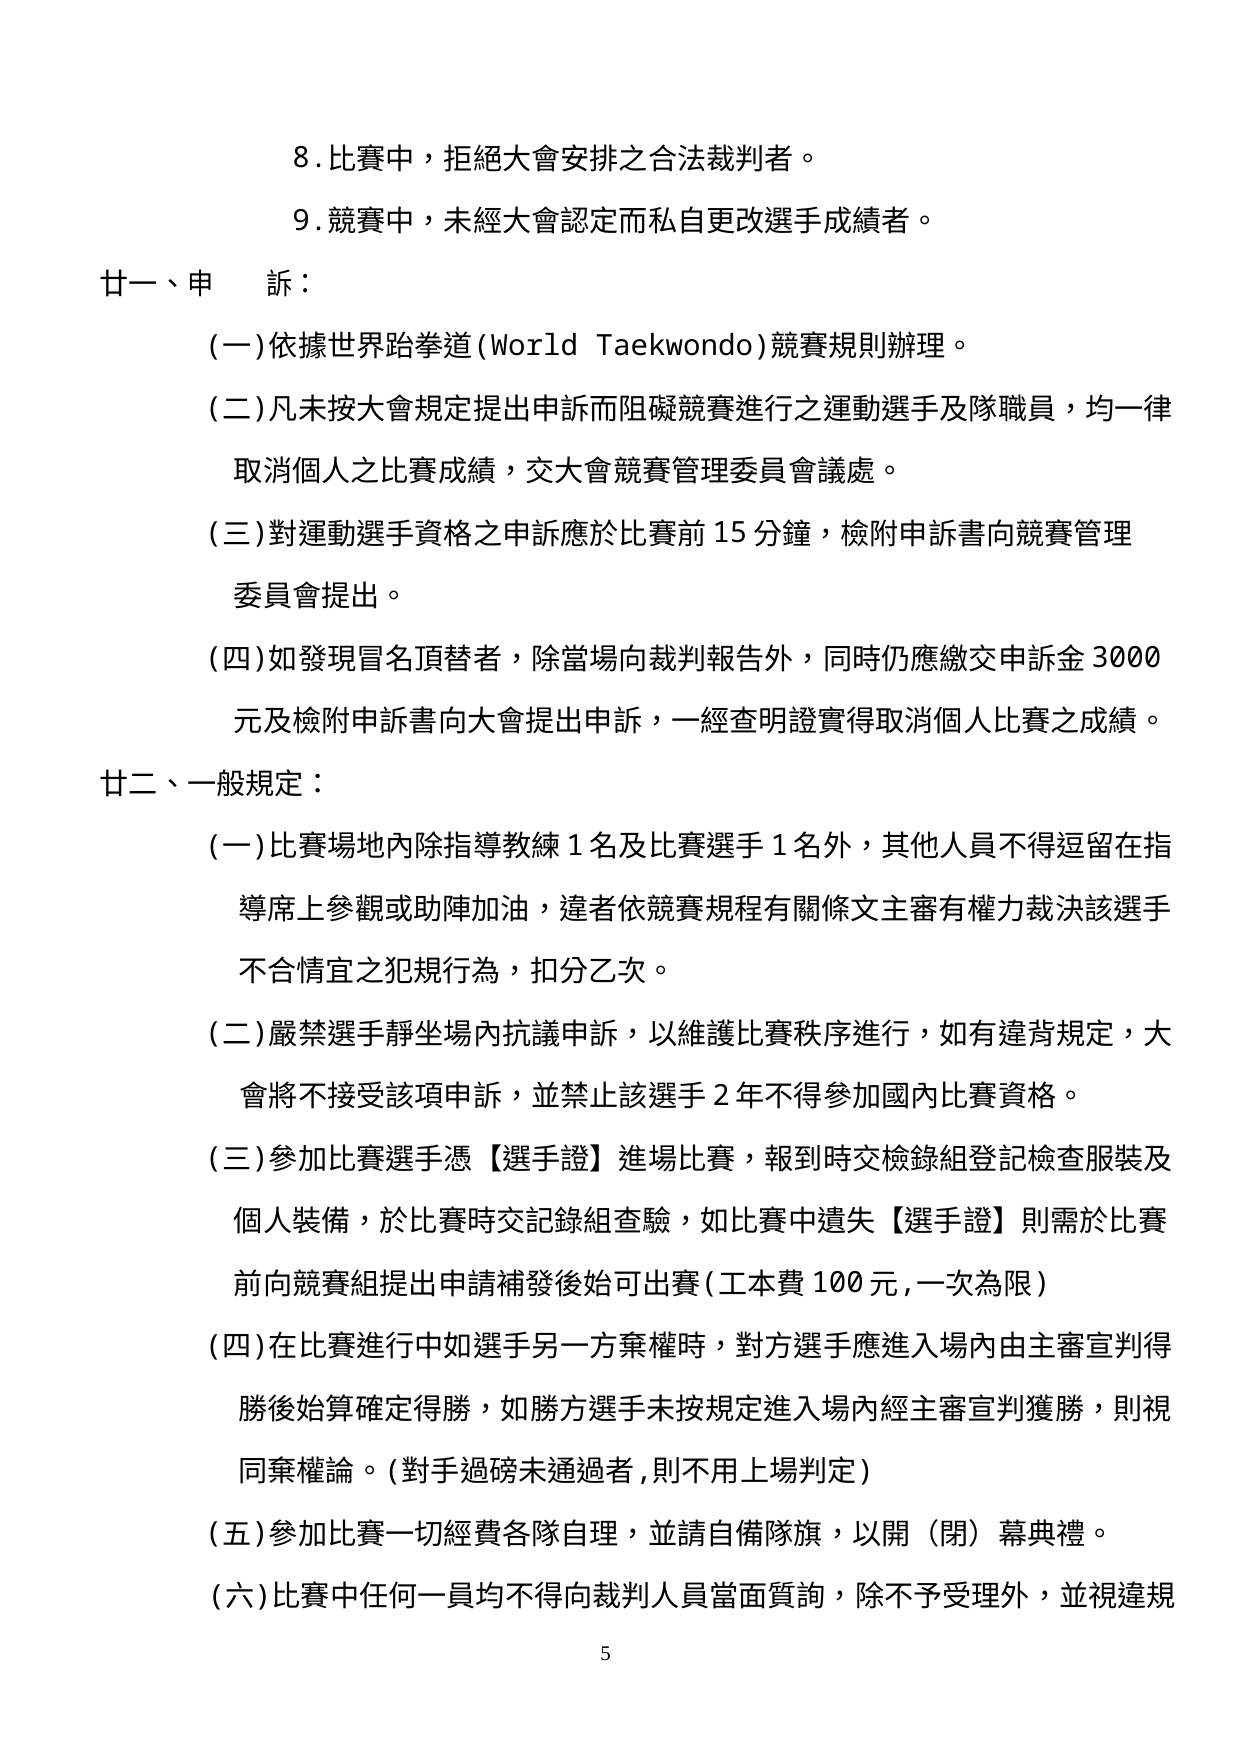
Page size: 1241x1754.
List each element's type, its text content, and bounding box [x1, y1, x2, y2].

text (四)在比賽進行中如選手另一方棄權時，對方選手應進入場內由主審宣判得勝後始算確定得勝，如勝方選手未按規定進入場內經主審宣判獲勝，則視同棄權論。(對手過磅未通過者,則不用上場判定) [29, 1302, 1181, 1490]
text 廿二、一般規定： [29, 740, 1181, 802]
text (二)嚴禁選手靜坐場內抗議申訴，以維護比賽秩序進行，如有違背規定，大會將不接受該項申訴，並禁止該選手2年不得參加國內比賽資格。 [29, 990, 1181, 1115]
text (三)參加比賽選手憑【選手證】進場比賽，報到時交檢錄組登記檢查服裝及個人裝備，於比賽時交記錄組查驗，如比賽中遺失【選手證】則需於比賽前向競賽組提出申請補發後始可出賽(工本費100元,一次為限) [29, 1115, 1181, 1302]
text (三)對運動選手資格之申訴應於比賽前15分鐘，檢附申訴書向競賽管理 委員會提出。 [29, 490, 1181, 615]
text 廿一、申 訴： [29, 240, 1181, 302]
text 8.比賽中，拒絕大會安排之合法裁判者。 [29, 115, 1181, 177]
text (六)比賽中任何一員均不得向裁判人員當面質詢，除不予受理外，並視違規 [15, 1552, 1181, 1615]
text (二)凡未按大會規定提出申訴而阻礙競賽進行之運動選手及隊職員，均一律取消個人之比賽成績，交大會競賽管理委員會議處。 [29, 365, 1181, 490]
text (五)參加比賽一切經費各隊自理，並請自備隊旗，以開（閉）幕典禮。 [29, 1490, 1181, 1552]
text (一)依據世界跆拳道(World Taekwondo)競賽規則辦理。 [29, 302, 1181, 365]
text (一)比賽場地內除指導教練1名及比賽選手1名外，其他人員不得逗留在指導席上參觀或助陣加油，違者依競賽規程有關條文主審有權力裁決該選手不合情宜之犯規行為，扣分乙次。 [29, 802, 1181, 990]
text (四)如發現冒名頂替者，除當場向裁判報告外，同時仍應繳交申訴金3000元及檢附申訴書向大會提出申訴，一經查明證實得取消個人比賽之成績。 [29, 615, 1181, 740]
text 9.競賽中，未經大會認定而私自更改選手成績者。 [29, 177, 1181, 240]
